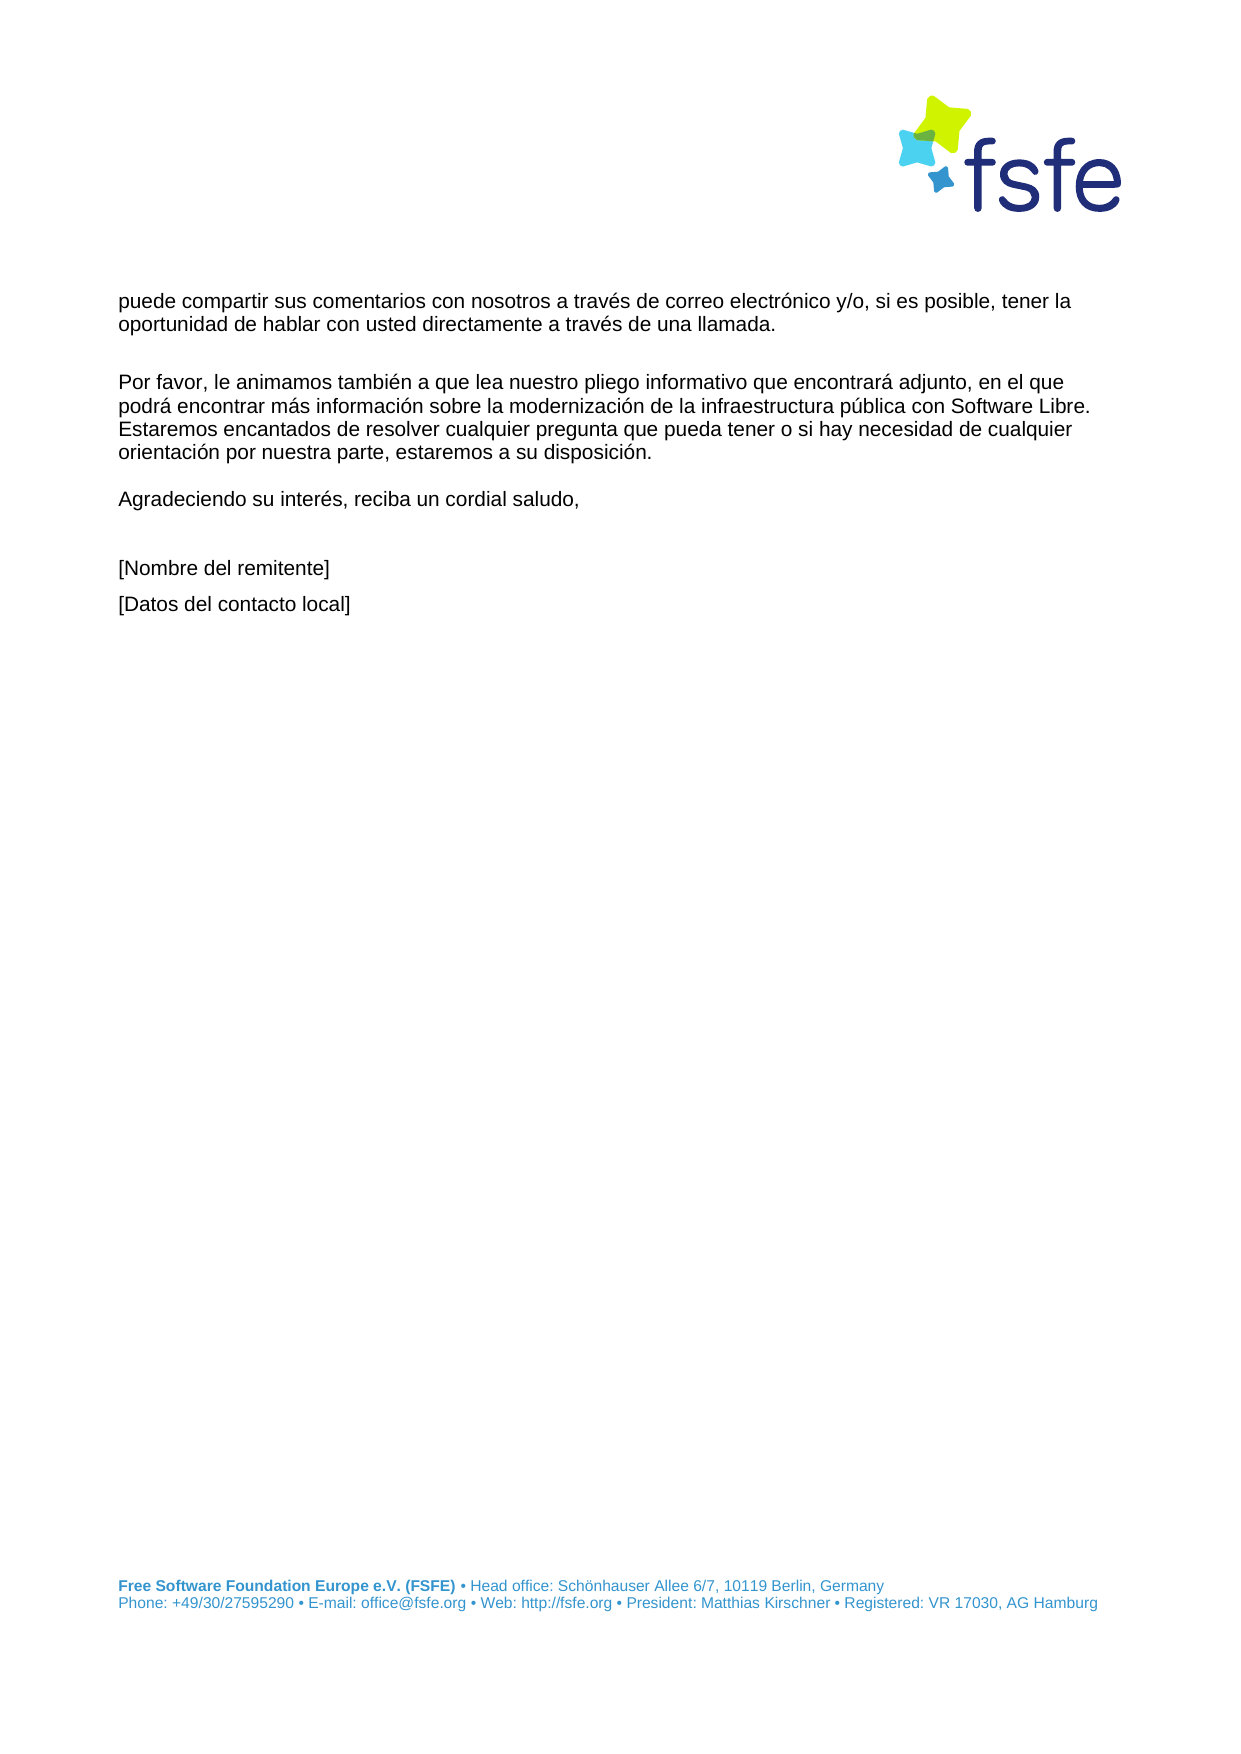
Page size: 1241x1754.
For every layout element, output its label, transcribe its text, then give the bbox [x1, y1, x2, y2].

text Agradeciendo su interés, reciba un cordial saludo, [118, 487, 1122, 510]
text puede compartir sus comentarios con nosotros a través de correo electrónico y/o, si es posible, tener la oportunidad de hablar con usted directamente a través de una llamada. [118, 289, 1122, 336]
text Por favor, le animamos también a que lea nuestro pliego informativo que encontrará adjunto, en el que podrá encontrar más información sobre la modernización de la infraestructura pública con Software Libre. Estaremos encantados de resolver cualquier pregunta que pueda tener o si hay necesidad de cualquier orientación por nuestra parte, estaremos a su disposición. [118, 371, 1122, 464]
text [Nombre del remitente] [118, 557, 1122, 580]
text [Datos del contacto local] [118, 592, 1122, 616]
